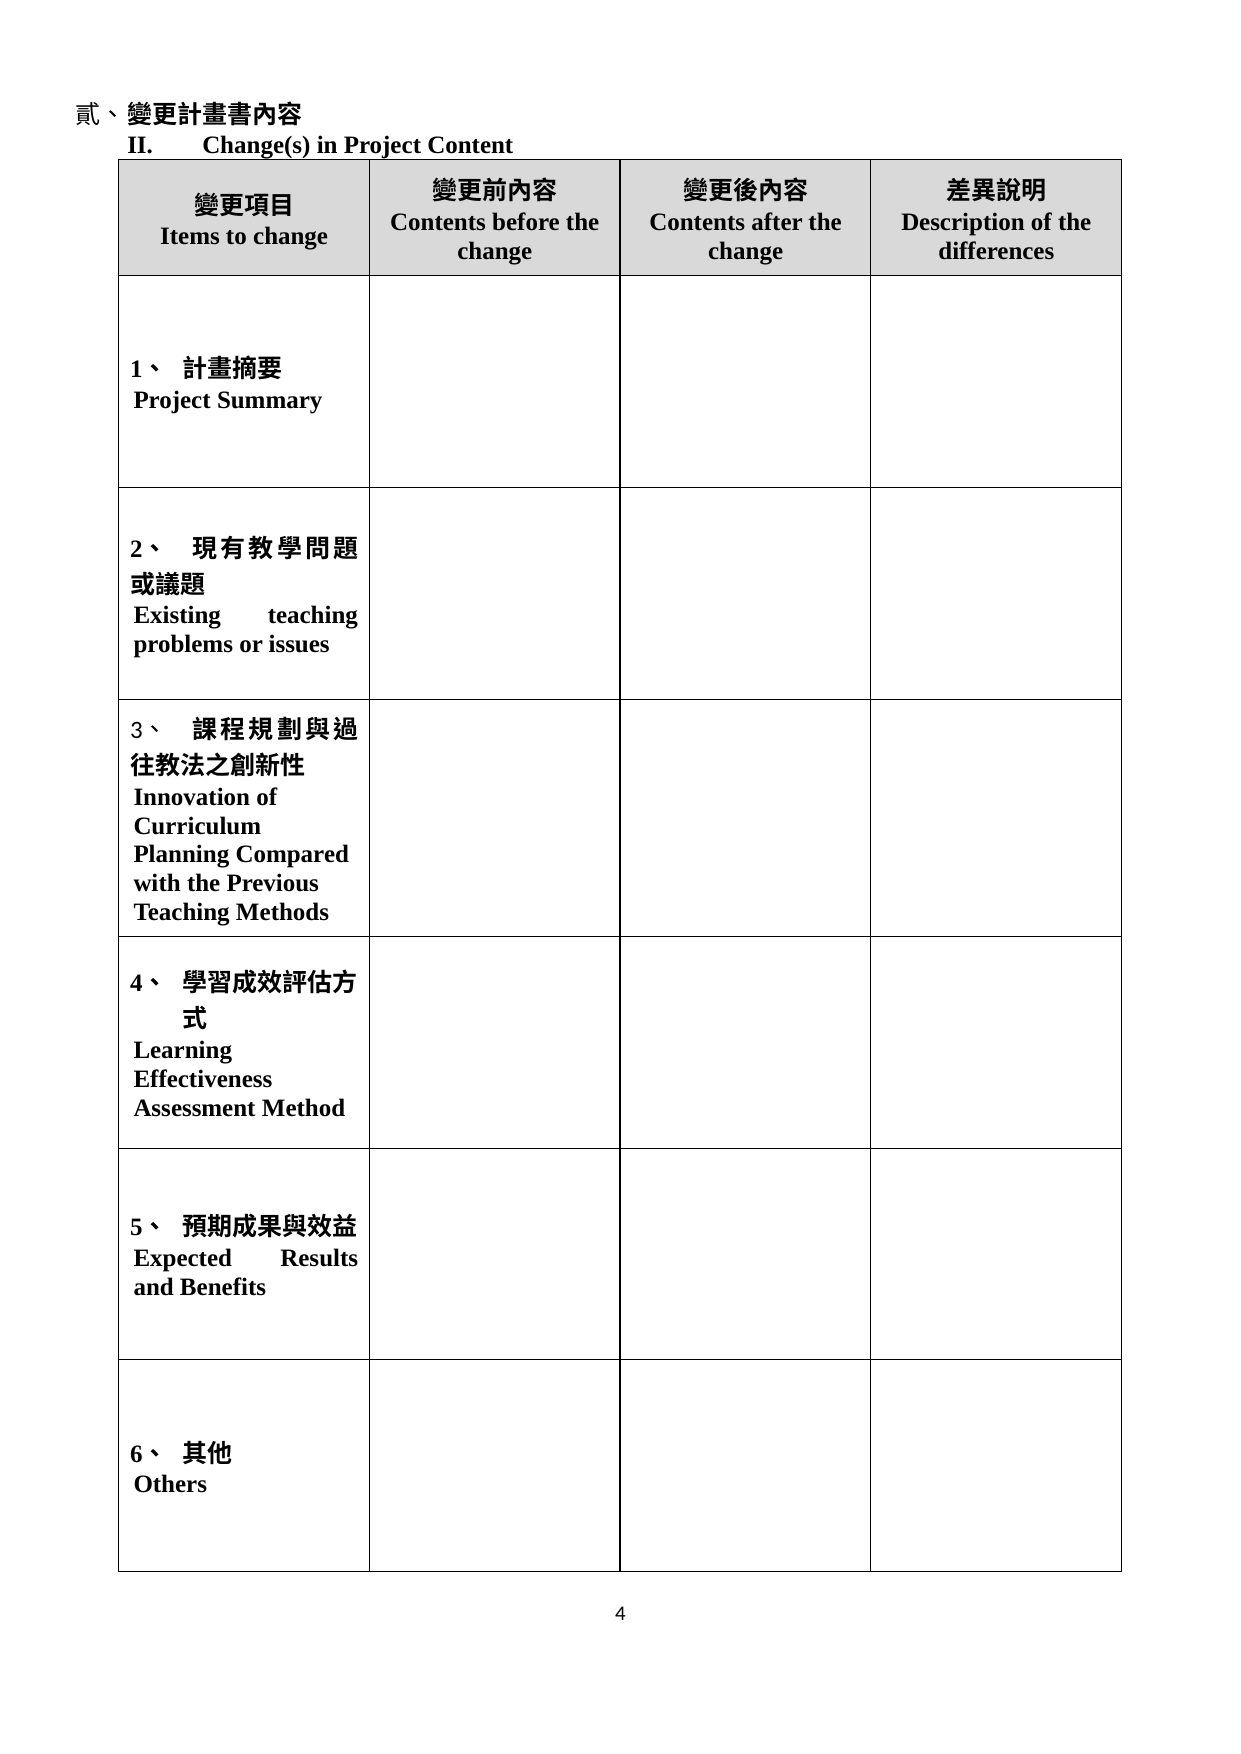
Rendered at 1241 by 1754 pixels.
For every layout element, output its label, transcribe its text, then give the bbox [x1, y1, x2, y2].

table_header 變更前內容 Contents before the change [370, 160, 619, 275]
table_cell [621, 1360, 870, 1571]
table_cell [871, 700, 1121, 936]
table_cell [370, 700, 619, 936]
table_cell [871, 488, 1121, 698]
table_cell 計畫摘要 Project Summary [119, 276, 369, 487]
table_cell [621, 276, 870, 487]
table_cell 學習成效評估方式 Learning Effectiveness Assessment Method [119, 937, 369, 1147]
table_cell [621, 700, 870, 936]
table_cell [621, 937, 870, 1147]
table_cell [871, 1360, 1121, 1571]
table_cell [621, 1149, 870, 1359]
table_cell [621, 488, 870, 698]
table_cell [370, 937, 619, 1147]
table_header 變更後內容 Contents after the change [621, 160, 870, 275]
table_cell 課程規劃與過往教法之創新性 Innovation of Curriculum Planning Compared with the Previous Teaching Methods [119, 700, 369, 936]
table_cell [370, 1360, 619, 1571]
table_cell [871, 276, 1121, 487]
table_header 差異說明 Description of the differences [871, 160, 1121, 275]
table_header 變更項目 Items to change [119, 160, 369, 275]
table_cell 其他 Others [119, 1360, 369, 1571]
table_cell [370, 276, 619, 487]
table_cell 現有教學問題或議題 Existing teaching problems or issues [119, 488, 369, 698]
table_cell [871, 937, 1121, 1147]
table_cell [370, 488, 619, 698]
list 變更計畫書內容 [75, 94, 1165, 130]
list Change(s) in Project Content [127, 130, 1165, 159]
table_cell 預期成果與效益 Expected Results and Benefits [119, 1149, 369, 1359]
table_cell [370, 1149, 619, 1359]
table_cell [871, 1149, 1121, 1359]
